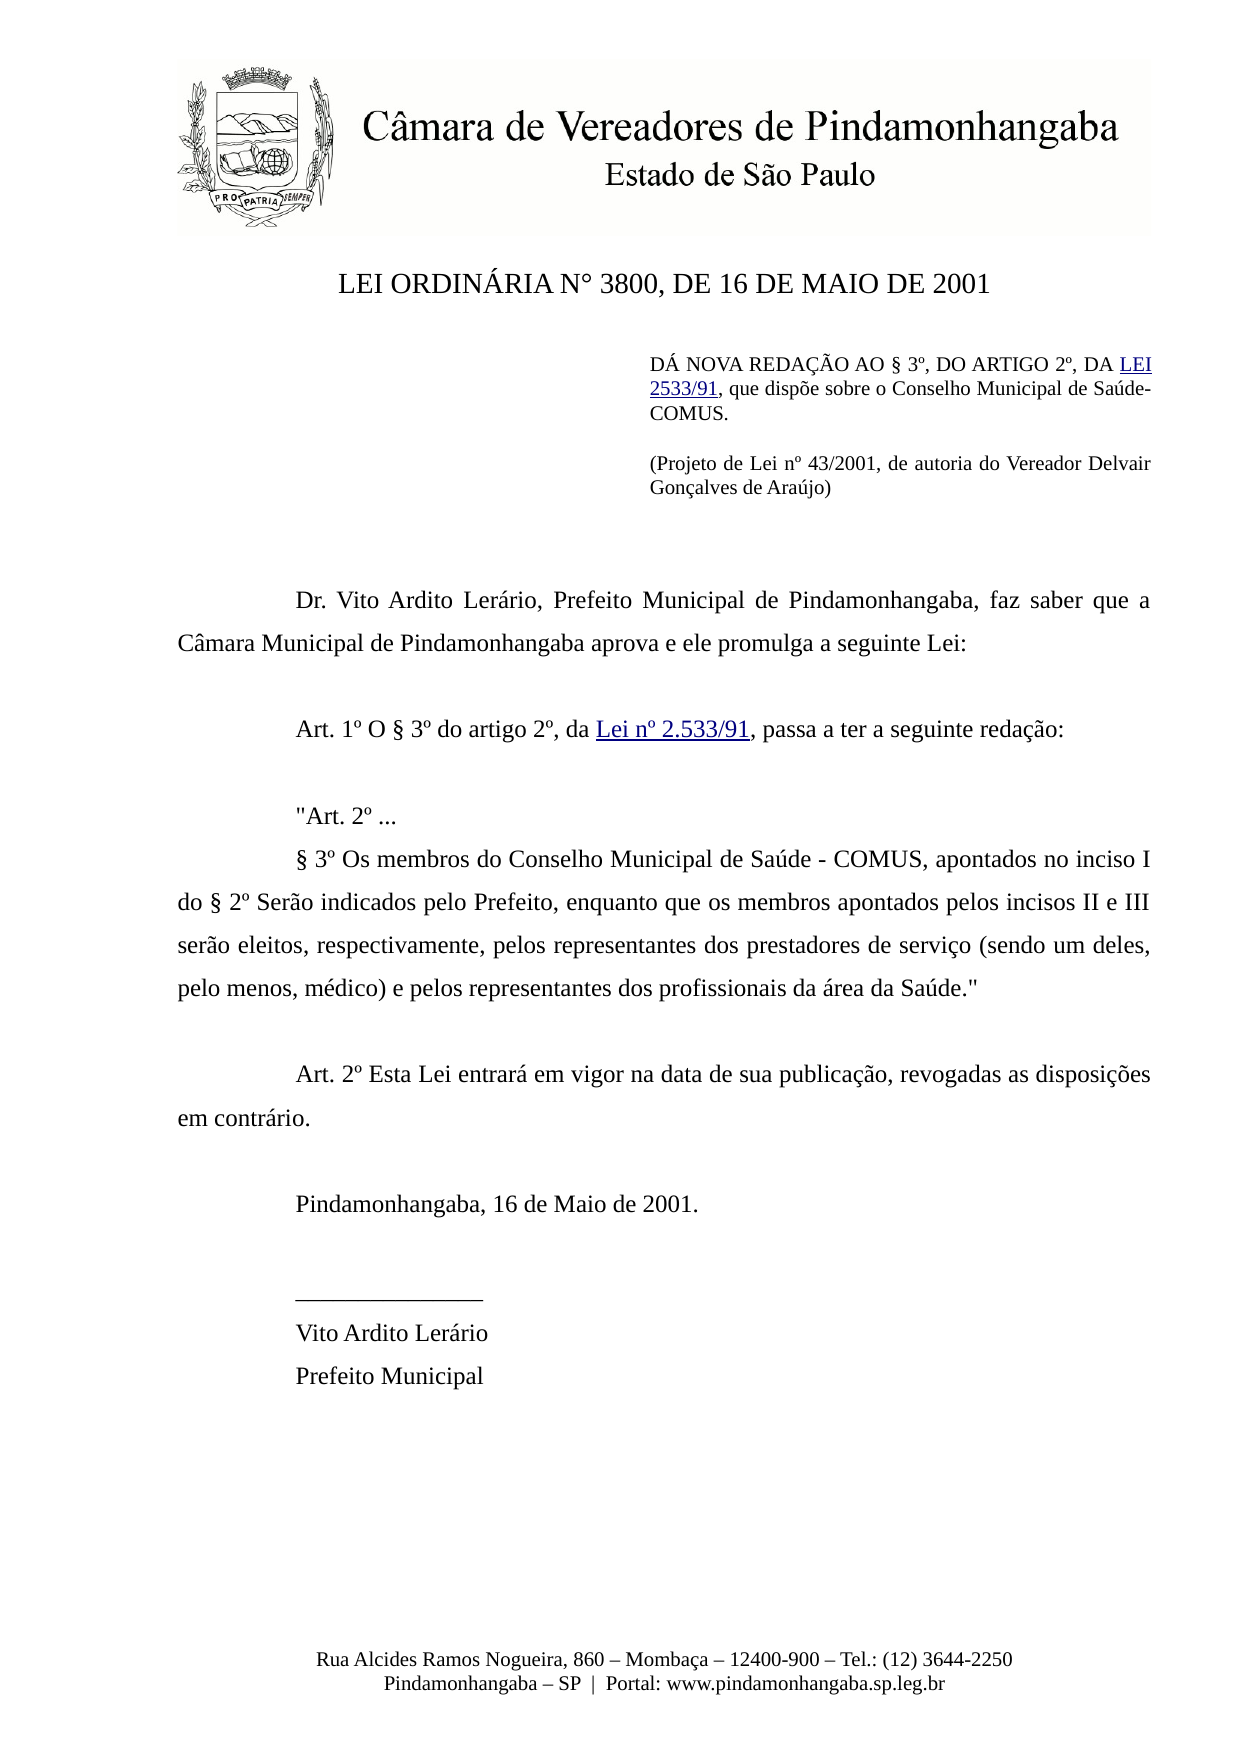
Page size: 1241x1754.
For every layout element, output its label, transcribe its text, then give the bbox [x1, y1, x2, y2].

text "Art. 2º ... [177, 801, 1152, 829]
text Pindamonhangaba, 16 de Maio de 2001. [177, 1189, 1152, 1218]
text (Projeto de Lei nº 43/2001, de autoria do Vereador Delvair Gonçalves de Araújo) [649, 451, 1152, 499]
text DÁ NOVA REDAÇÃO AO § 3º, DO ARTIGO 2º, DA LEI 2533/91, que dispõe sobre o Conselho Municipal de Saúde- COMUS. [649, 352, 1152, 424]
text LEI ORDINÁRIA N° 3800, de 16 de maio de 2001 [177, 266, 1152, 299]
text Art. 1º O § 3º do artigo 2º, da Lei nº 2.533/91, passa a ter a seguinte redação: [177, 714, 1152, 743]
text Art. 2º Esta Lei entrará em vigor na data de sua publicação, revogadas as disposições em contrário. [177, 1059, 1152, 1131]
text Dr. Vito Ardito Lerário, Prefeito Municipal de Pindamonhangaba, faz saber que a Câmara Municipal de Pindamonhangaba aprova e ele promulga a seguinte Lei: [177, 585, 1152, 657]
text Prefeito Municipal [177, 1361, 1152, 1390]
text § 3º Os membros do Conselho Municipal de Saúde - COMUS, apontados no inciso I do § 2º Serão indicados pelo Prefeito, enquanto que os membros apontados pelos incisos II e III serão eleitos, respectivamente, pelos representantes dos prestadores de serviço (sendo um deles, pelo menos, médico) e pelos representantes dos profissionais da área da Saúde." [177, 844, 1152, 1002]
picture [177, 59, 1152, 236]
text Vito Ardito Lerário [177, 1318, 1152, 1347]
text _______________ [177, 1275, 1152, 1304]
